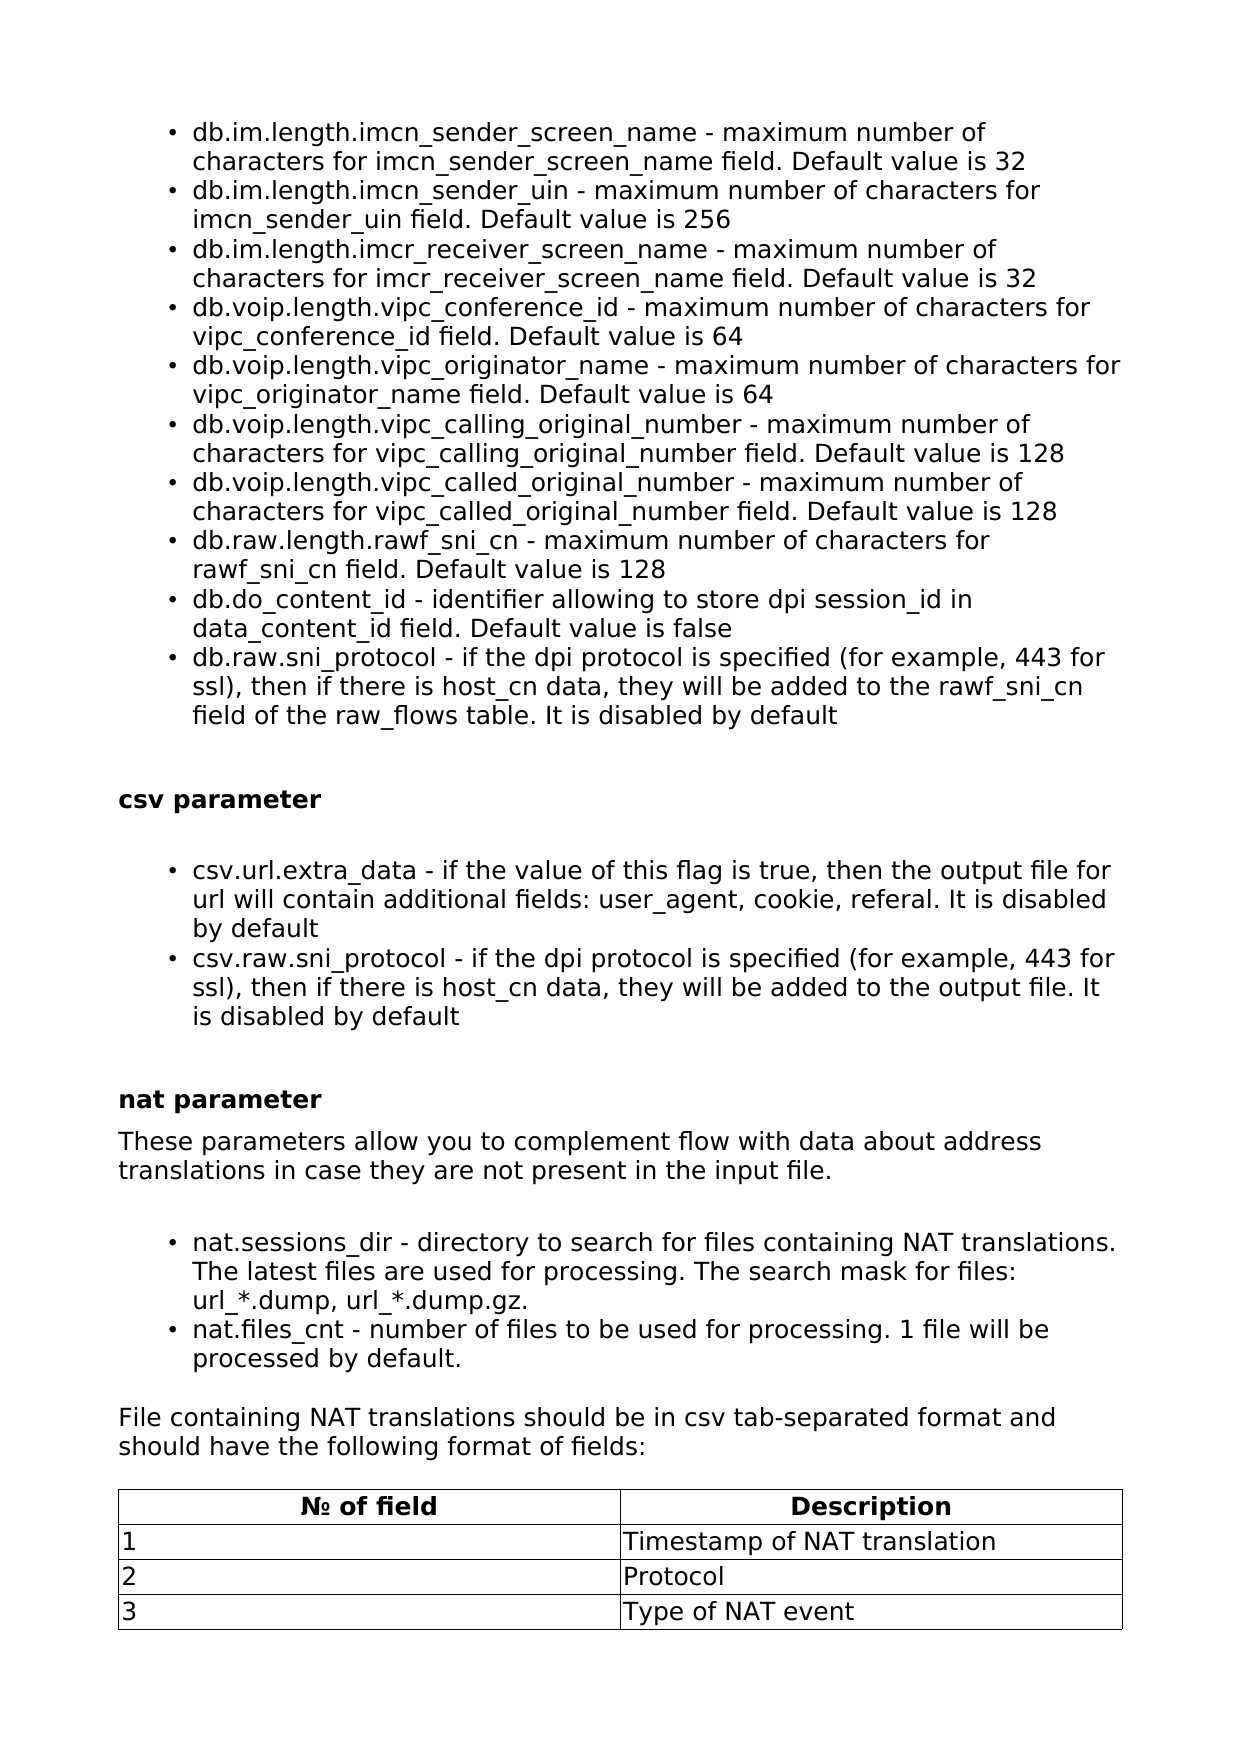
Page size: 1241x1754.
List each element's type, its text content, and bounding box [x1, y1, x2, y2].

list csv.raw.sni_protocol - if the dpi protocol is specified (for example, 443 for ssl), then if there is host_cn data, they will be added to the output file. It is disabled by default [177, 944, 1122, 1031]
subtitle csv parameter [118, 785, 1122, 814]
text File containing NAT translations should be in csv tab-separated format and should have the following format of fields: [118, 1403, 1122, 1461]
subtitle nat parameter [118, 1086, 1122, 1115]
table_header Description [621, 1490, 1122, 1524]
text These parameters allow you to complement flow with data about address translations in case they are not present in the input file. [118, 1127, 1122, 1186]
list db.voip.length.vipc_called_original_number - maximum number of characters for vipc_called_original_number field. Default value is 128 [177, 468, 1122, 526]
list db.im.length.imcr_receiver_screen_name - maximum number of characters for imcr_receiver_screen_name field. Default value is 32 [177, 235, 1122, 293]
list db.do_content_id - identifier allowing to store dpi session_id in data_content_id field. Default value is false [177, 585, 1122, 643]
list nat.sessions_dir - directory to search for files containing NAT translations. The latest files are used for processing. The search mask for files: url_*.dump, url_*.dump.gz. [177, 1228, 1122, 1315]
list db.voip.length.vipc_originator_name - maximum number of characters for vipc_originator_name field. Default value is 64 [177, 351, 1122, 410]
table_cell 2 [119, 1560, 620, 1594]
list db.im.length.imcn_sender_uin - maximum number of characters for imcn_sender_uin field. Default value is 256 [177, 176, 1122, 235]
table_cell Timestamp of NAT translation [621, 1525, 1122, 1559]
list db.im.length.imcn_sender_screen_name - maximum number of characters for imcn_sender_screen_name field. Default value is 32 [177, 118, 1122, 176]
list db.voip.length.vipc_conference_id - maximum number of characters for vipc_conference_id field. Default value is 64 [177, 293, 1122, 351]
table_header № of field [119, 1490, 620, 1524]
list db.raw.length.rawf_sni_cn - maximum number of characters for rawf_sni_cn field. Default value is 128 [177, 526, 1122, 585]
table_cell 1 [119, 1525, 620, 1559]
table_cell 3 [119, 1595, 620, 1629]
table_cell Type of NAT event [621, 1595, 1122, 1629]
list db.voip.length.vipc_calling_original_number - maximum number of characters for vipc_calling_original_number field. Default value is 128 [177, 410, 1122, 468]
table_cell Protocol [621, 1560, 1122, 1594]
list db.raw.sni_protocol - if the dpi protocol is specified (for example, 443 for ssl), then if there is host_cn data, they will be added to the rawf_sni_cn field of the raw_flows table. It is disabled by default [177, 643, 1122, 731]
list nat.files_cnt - number of files to be used for processing. 1 file will be processed by default. [177, 1315, 1122, 1373]
list csv.url.extra_data - if the value of this flag is true, then the output file for url will contain additional fields: user_agent, cookie, referal. It is disabled by default [177, 856, 1122, 944]
